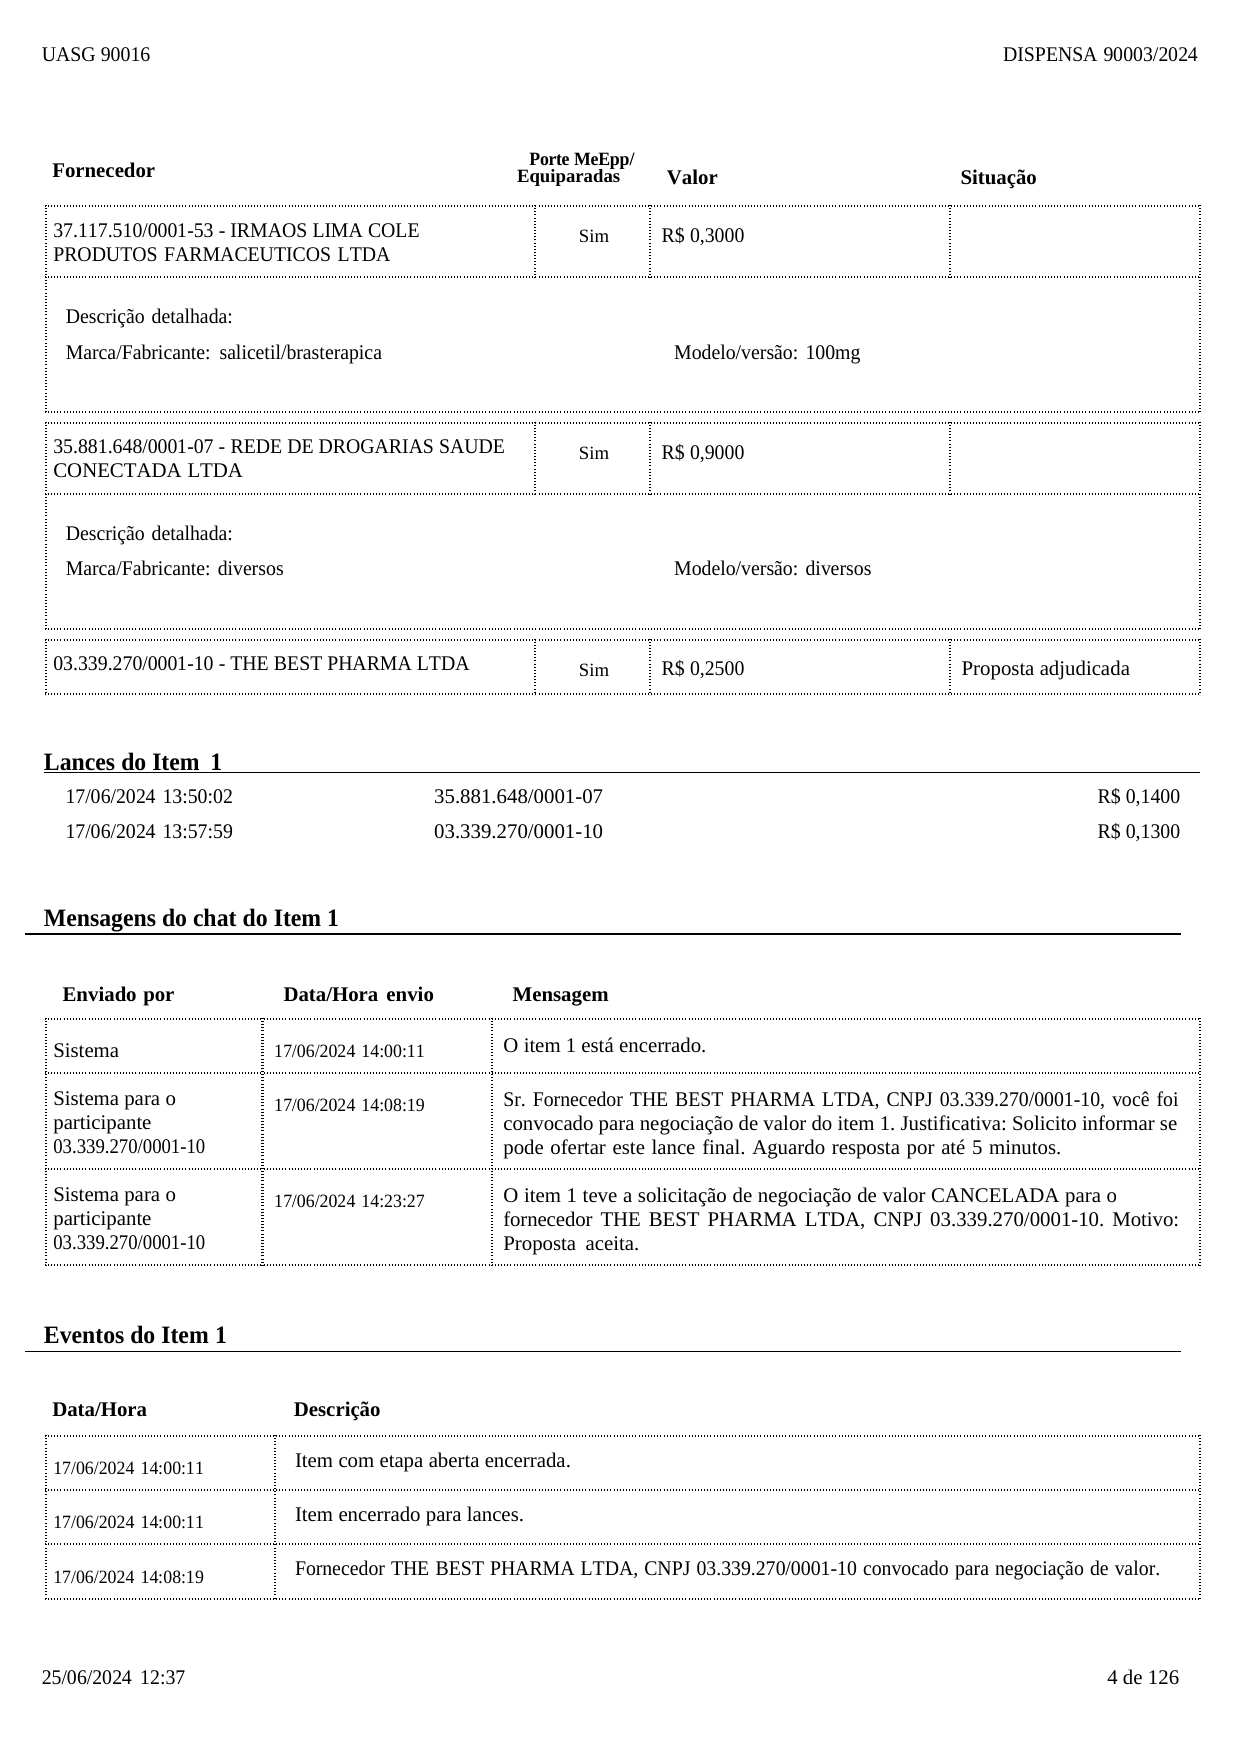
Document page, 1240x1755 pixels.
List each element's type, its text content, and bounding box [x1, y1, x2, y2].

table_header 17/06/2024 14:00:11 [263, 1018, 492, 1072]
table_header Proposta adjudicada [950, 639, 1200, 693]
table_cell Fornecedor THE BEST PHARMA LTDA, CNPJ 03.339.270/0001-10 convocado para negociação de valor. [275, 1543, 1200, 1597]
text Valor Situação [667, 165, 1212, 189]
table_header 17/06/2024 14:00:11 [46, 1435, 275, 1489]
table_header O item 1 está encerrado. [492, 1018, 1200, 1072]
table_cell Sr. Fornecedor THE BEST PHARMA LTDA, CNPJ 03.339.270/0001-10, você foi convocado para negociação de valor do item 1. Justificativa: Solicito informar se pode ofertar este lance final. Aguardo resposta por até 5 minutos. [492, 1072, 1200, 1168]
table_cell Sistema para o participante 03.339.270/0001-10 [46, 1168, 262, 1264]
table_cell 03.339.270/0001-10 [334, 816, 845, 845]
table_header R$ 0,3000 [650, 205, 950, 276]
table_header Sim [535, 422, 650, 492]
table_header Item com etapa aberta encerrada. [275, 1435, 1200, 1489]
table_header 17/06/2024 13:50:02 [60, 786, 334, 816]
table_cell Descrição detalhada: Marca/Fabricante: salicetil/brasterapica Modelo/versão: 100mg [46, 276, 1200, 411]
table_header [950, 205, 1200, 276]
text Data/Hora Descrição [52, 1397, 1212, 1421]
table_header Sim [535, 639, 650, 693]
table_header 35.881.648/0001-07 - REDE DE DROGARIAS SAUDE CONECTADA LTDA [46, 422, 535, 492]
subtitle Lances do Item 1 [44, 747, 1212, 776]
table_cell 17/06/2024 13:57:59 [60, 816, 334, 845]
table_cell 17/06/2024 14:08:19 [263, 1072, 492, 1168]
table_cell Item encerrado para lances. [275, 1489, 1200, 1543]
table_header 37.117.510/0001-53 - IRMAOS LIMA COLE PRODUTOS FARMACEUTICOS LTDA [46, 205, 535, 276]
table_cell 17/06/2024 14:08:19 [46, 1543, 275, 1597]
table_header R$ 0,1400 [845, 786, 1185, 816]
table_cell O item 1 teve a solicitação de negociação de valor CANCELADA para o fornecedor THE BEST PHARMA LTDA, CNPJ 03.339.270/0001-10. Motivo: Proposta aceita. [492, 1168, 1200, 1264]
text Enviado por Data/Hora envio Mensagem [62, 982, 1212, 1006]
table_cell 17/06/2024 14:00:11 [46, 1489, 275, 1543]
table_header 03.339.270/0001-10 - THE BEST PHARMA LTDA [46, 639, 535, 693]
text Equiparadas [25, 169, 620, 185]
table_header [950, 422, 1200, 492]
table_cell R$ 0,1300 [845, 816, 1185, 845]
text Mensagens do chat do Item 1 [44, 903, 1212, 932]
table_cell 17/06/2024 14:23:27 [263, 1168, 492, 1264]
table_header Sistema [46, 1018, 262, 1072]
table_cell Descrição detalhada: Marca/Fabricante: diversos Modelo/versão: diversos [46, 493, 1200, 628]
table_header 35.881.648/0001-07 [334, 786, 845, 816]
table_cell Sistema para o participante 03.339.270/0001-10 [46, 1072, 262, 1168]
table_header Sim [535, 205, 650, 276]
text Fornecedor Porte MeEpp/ [52, 148, 635, 169]
subtitle Eventos do Item 1 [44, 1320, 1212, 1349]
table_header R$ 0,2500 [650, 639, 950, 693]
table_header R$ 0,9000 [650, 422, 950, 492]
